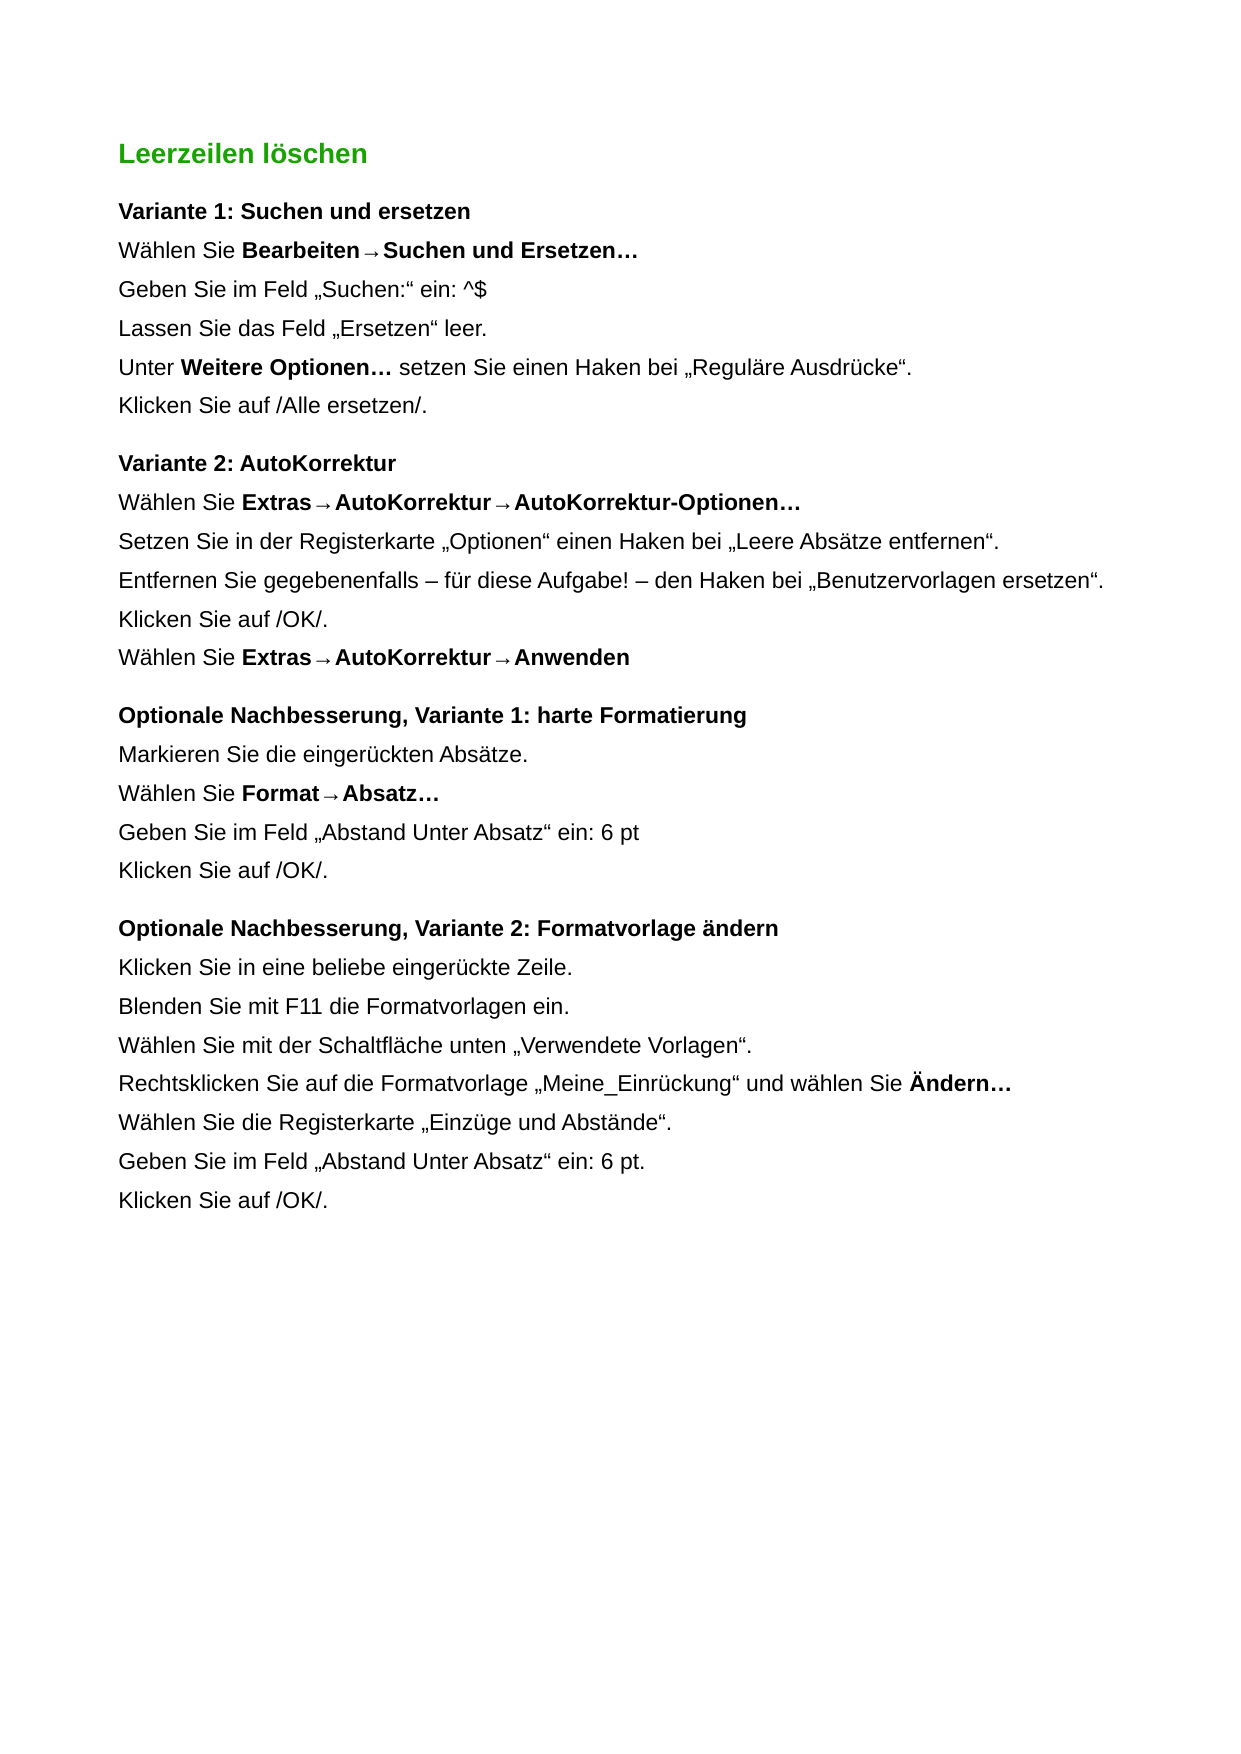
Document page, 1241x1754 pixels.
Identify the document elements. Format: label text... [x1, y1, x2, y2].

text Unter Weitere Optionen… setzen Sie einen Haken bei „Reguläre Ausdrücke“. [118, 354, 1122, 380]
text Geben Sie im Feld „Abstand Unter Absatz“ ein: 6 pt. [118, 1148, 1122, 1174]
text Klicken Sie in eine beliebe eingerückte Zeile. [118, 954, 1122, 980]
text Optionale Nachbesserung, Variante 2: Formatvorlage ändern [118, 915, 1122, 941]
subtitle Leerzeilen löschen [118, 137, 1122, 169]
text Geben Sie im Feld „Suchen:“ ein: ^$ [118, 276, 1122, 302]
text Wählen Sie mit der Schaltfläche unten „Verwendete Vorlagen“. [118, 1032, 1122, 1058]
text Klicken Sie auf /OK/. [118, 1187, 1122, 1213]
text Variante 1: Suchen und ersetzen [118, 198, 1122, 224]
text Wählen Sie Extras→AutoKorrektur→AutoKorrektur-Optionen… [118, 489, 1122, 515]
text Variante 2: AutoKorrektur [118, 450, 1122, 476]
text Wählen Sie die Registerkarte „Einzüge und Abstände“. [118, 1109, 1122, 1136]
text Wählen Sie Bearbeiten→Suchen und Ersetzen… [118, 237, 1122, 263]
text Klicken Sie auf /OK/. [118, 606, 1122, 632]
text Wählen Sie Extras→AutoKorrektur→Anwenden [118, 644, 1122, 671]
text Entfernen Sie gegebenenfalls – für diese Aufgabe! – den Haken bei „Benutzervorlagen ersetzen“. [118, 567, 1122, 593]
text Blenden Sie mit F11 die Formatvorlagen ein. [118, 993, 1122, 1019]
text Optionale Nachbesserung, Variante 1: harte Formatierung [118, 702, 1122, 728]
text Lassen Sie das Feld „Ersetzen“ leer. [118, 315, 1122, 341]
text Klicken Sie auf /OK/. [118, 857, 1122, 884]
text Setzen Sie in der Registerkarte „Optionen“ einen Haken bei „Leere Absätze entfernen“. [118, 528, 1122, 554]
text Markieren Sie die eingerückten Absätze. [118, 741, 1122, 767]
text Rechtsklicken Sie auf die Formatvorlage „Meine_Einrückung“ und wählen Sie Ändern… [118, 1070, 1122, 1097]
text Wählen Sie Format→Absatz… [118, 780, 1122, 806]
text Geben Sie im Feld „Abstand Unter Absatz“ ein: 6 pt [118, 818, 1122, 845]
text Klicken Sie auf /Alle ersetzen/. [118, 392, 1122, 419]
